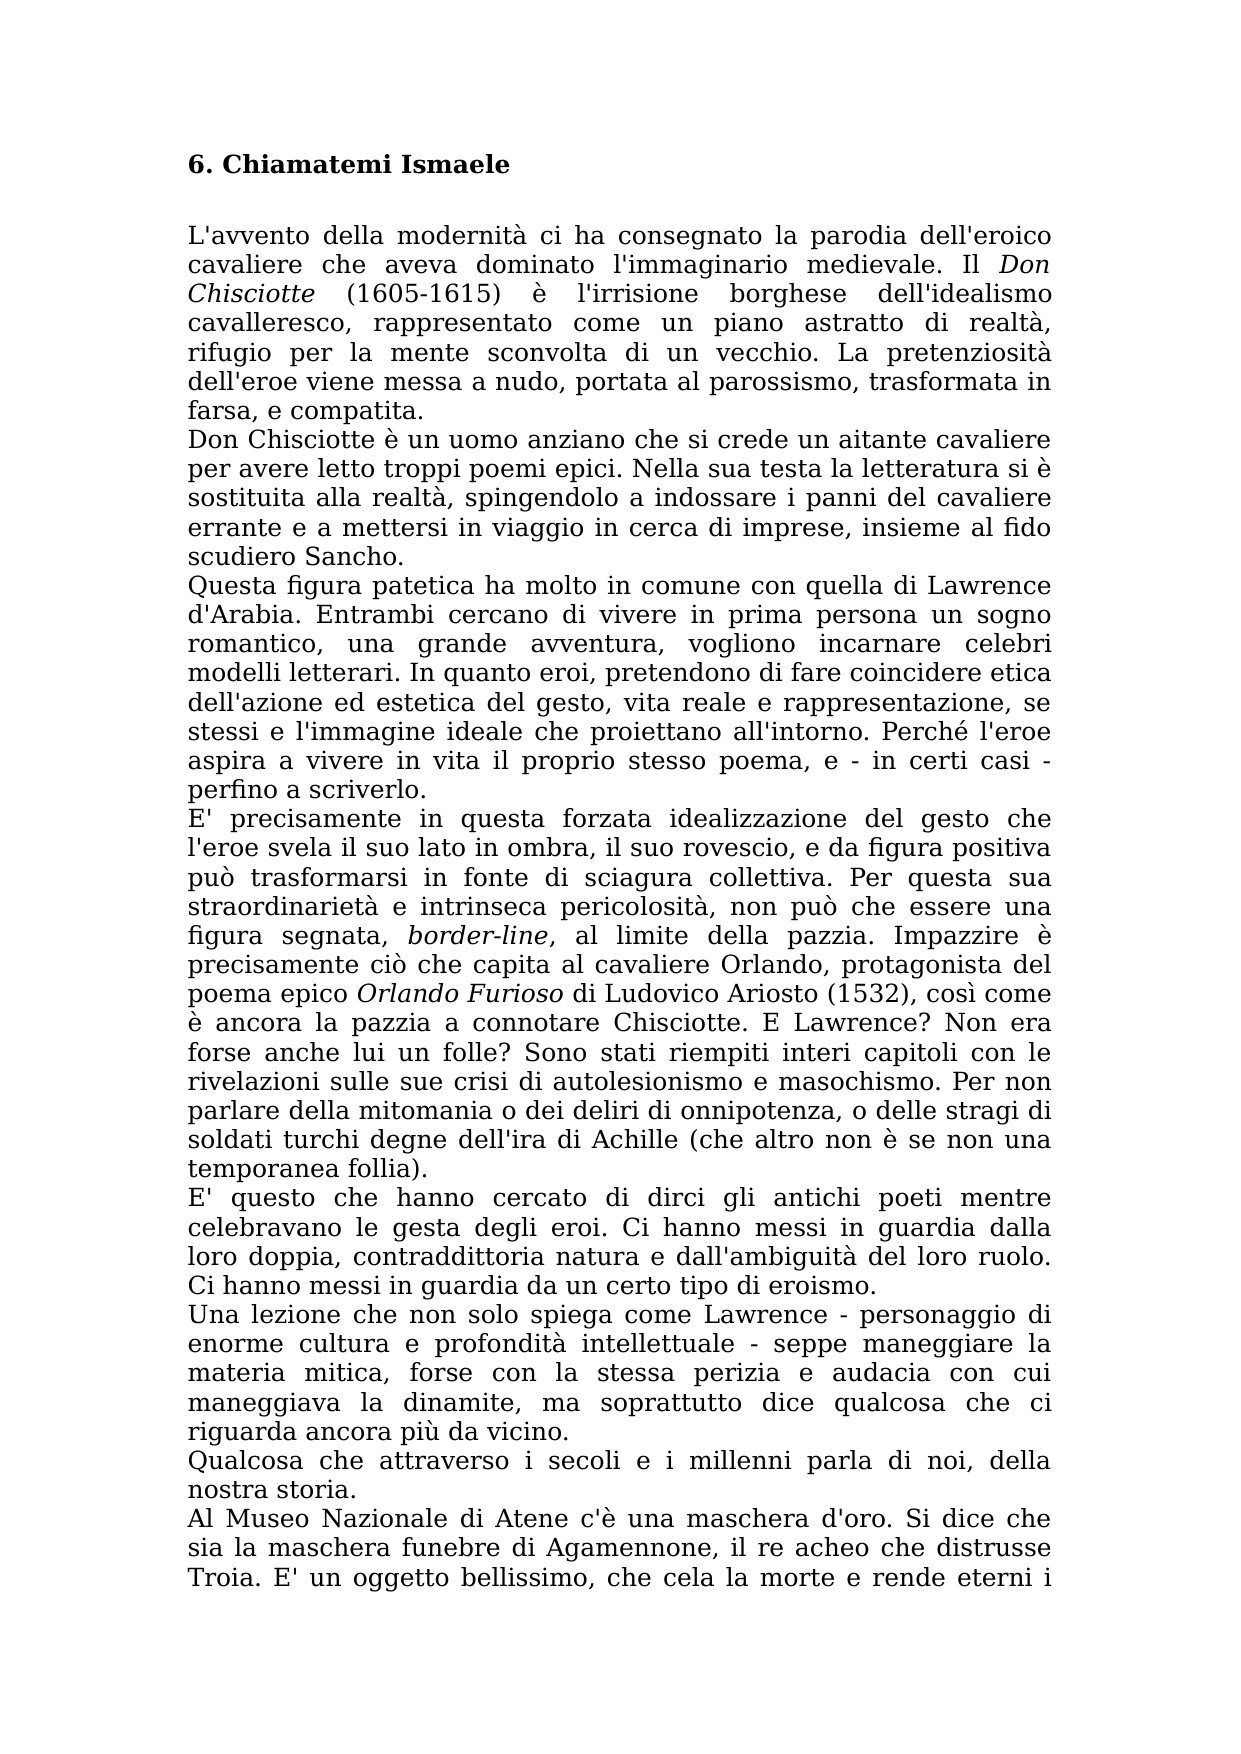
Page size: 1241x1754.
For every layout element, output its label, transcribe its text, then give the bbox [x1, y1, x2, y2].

text Questa figura patetica ha molto in comune con quella di Lawrence d'Arabia. Entrambi cercano di vivere in prima persona un sogno romantico, una grande avventura, vogliono incarnare celebri modelli letterari. In quanto eroi, pretendono di fare coincidere etica dell'azione ed estetica del gesto, vita reale e rappresentazione, se stessi e l'immagine ideale che proiettano all'intorno. Perché l'eroe aspira a vivere in vita il proprio stesso poema, e - in certi casi - perfino a scriverlo. [187, 571, 1053, 804]
text Al Museo Nazionale di Atene c'è una maschera d'oro. Si dice che sia la maschera funebre di Agamennone, il re acheo che distrusse Troia. E' un oggetto bellissimo, che cela la morte e rende eterni i [187, 1504, 1053, 1592]
subtitle 6. Chiamatemi Ismaele [187, 150, 1053, 179]
text E' precisamente in questa forzata idealizzazione del gesto che l'eroe svela il suo lato in ombra, il suo rovescio, e da figura positiva può trasformarsi in fonte di sciagura collettiva. Per questa sua straordinarietà e intrinseca pericolosità, non può che essere una figura segnata, border-line, al limite della pazzia. Impazzire è precisamente ciò che capita al cavaliere Orlando, protagonista del poema epico Orlando Furioso di Ludovico Ariosto (1532), così come è ancora la pazzia a connotare Chisciotte. E Lawrence? Non era forse anche lui un folle? Sono stati riempiti interi capitoli con le rivelazioni sulle sue crisi di autolesionismo e masochismo. Per non parlare della mitomania o dei deliri di onnipotenza, o delle stragi di soldati turchi degne dell'ira di Achille (che altro non è se non una temporanea follia). [187, 804, 1053, 1183]
text L'avvento della modernità ci ha consegnato la parodia dell'eroico cavaliere che aveva dominato l'immaginario medievale. Il Don Chisciotte (1605-1615) è l'irrisione borghese dell'idealismo cavalleresco, rappresentato come un piano astratto di realtà, rifugio per la mente sconvolta di un vecchio. La pretenziosità dell'eroe viene messa a nudo, portata al parossismo, trasformata in farsa, e compatita. [187, 221, 1053, 425]
text Una lezione che non solo spiega come Lawrence - personaggio di enorme cultura e profondità intellettuale - seppe maneggiare la materia mitica, forse con la stessa perizia e audacia con cui maneggiava la dinamite, ma soprattutto dice qualcosa che ci riguarda ancora più da vicino. [187, 1300, 1053, 1446]
text Qualcosa che attraverso i secoli e i millenni parla di noi, della nostra storia. [187, 1446, 1053, 1504]
text Don Chisciotte è un uomo anziano che si crede un aitante cavaliere per avere letto troppi poemi epici. Nella sua testa la letteratura si è sostituita alla realtà, spingendolo a indossare i panni del cavaliere errante e a mettersi in viaggio in cerca di imprese, insieme al fido scudiero Sancho. [187, 425, 1053, 571]
text E' questo che hanno cercato di dirci gli antichi poeti mentre celebravano le gesta degli eroi. Ci hanno messi in guardia dalla loro doppia, contraddittoria natura e dall'ambiguità del loro ruolo. Ci hanno messi in guardia da un certo tipo di eroismo. [187, 1183, 1053, 1300]
